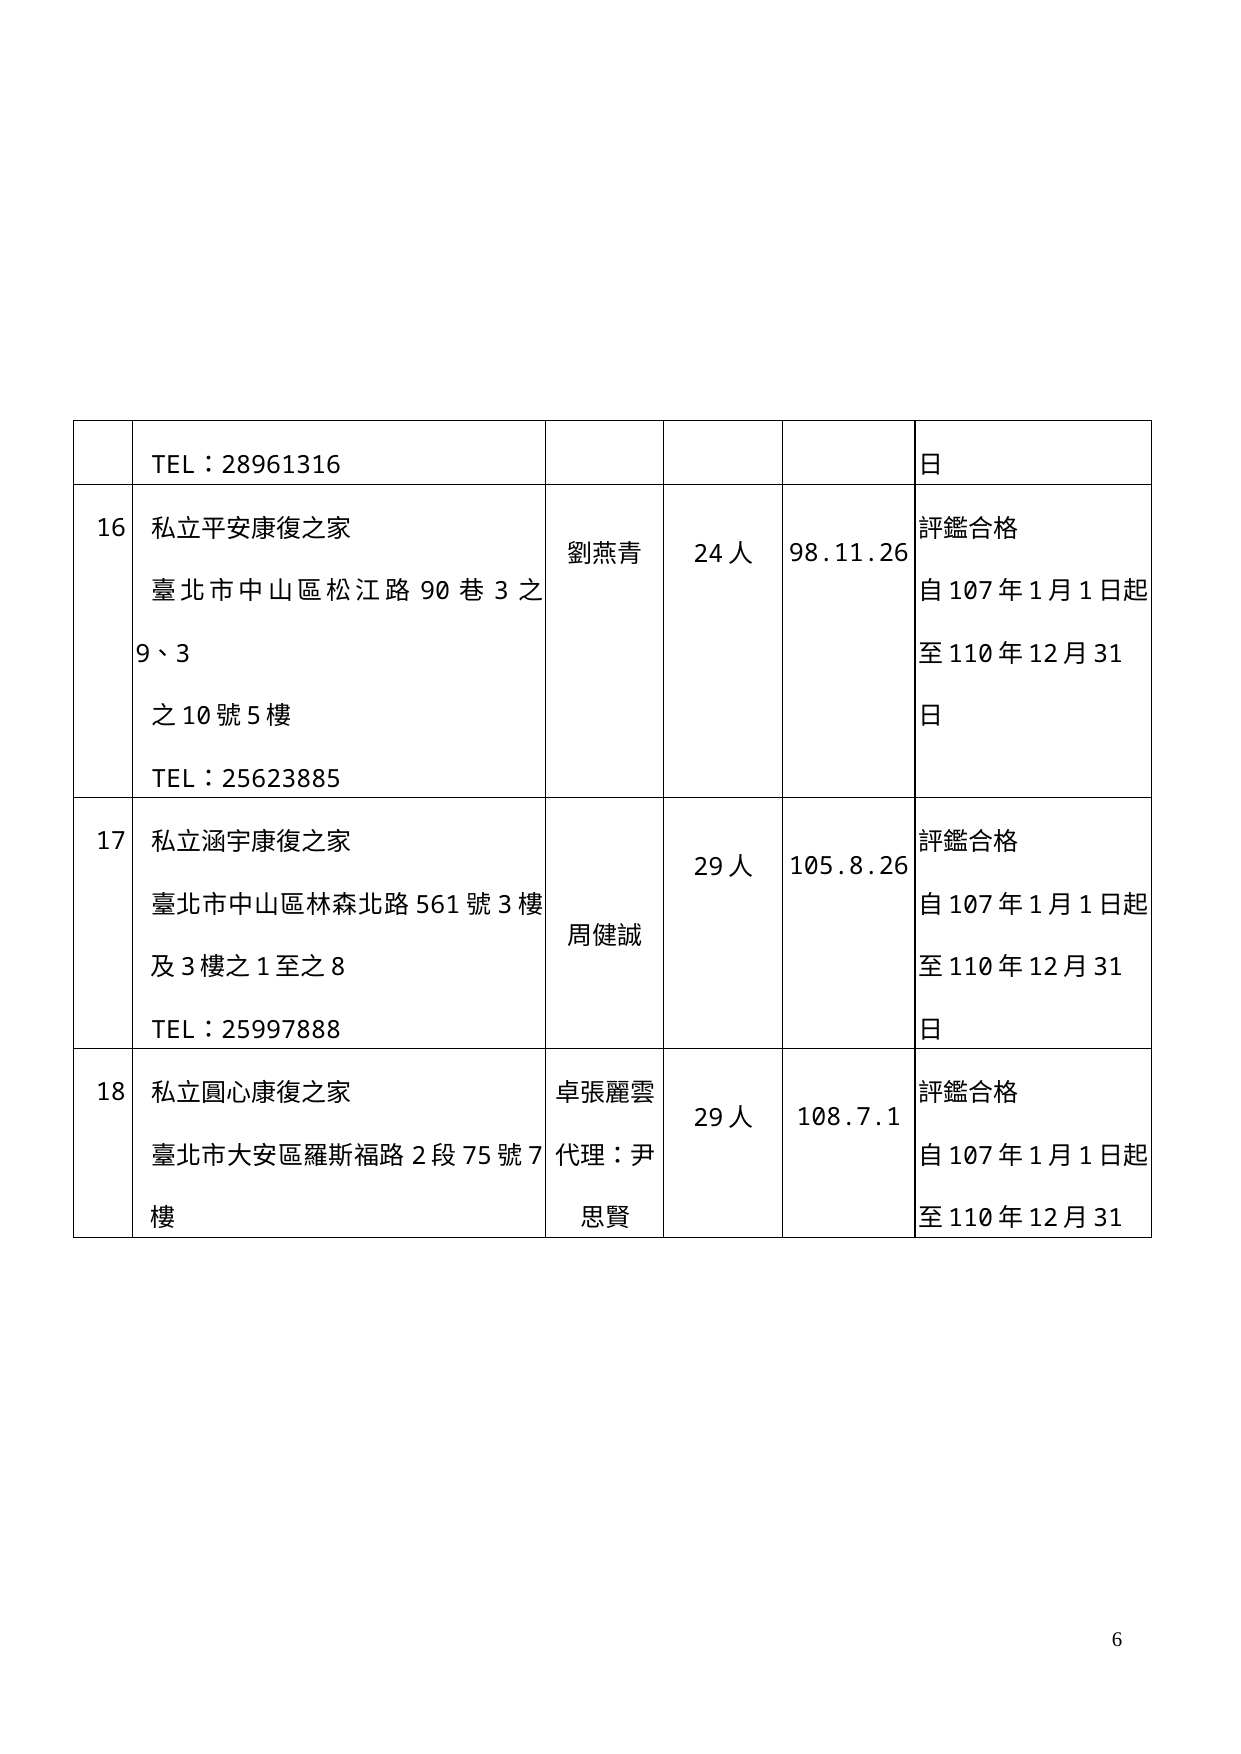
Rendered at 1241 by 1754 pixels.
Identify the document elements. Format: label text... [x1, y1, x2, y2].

table_cell 24人 [664, 485, 782, 797]
table_cell 評鑑合格 自107年1月1日起至110年12月31日 [916, 798, 1151, 1048]
table_cell 105.8.26 [783, 798, 914, 1048]
table_cell 日 [916, 421, 1151, 484]
table_cell 29人 [664, 798, 782, 1048]
table_cell 劉燕青 [546, 485, 663, 797]
table_cell [664, 421, 782, 484]
table_cell TEL：28961316 [133, 421, 545, 484]
table_cell 私立平安康復之家 臺北市中山區松江路90巷3之9、3 之10號5樓 TEL：25623885 [133, 485, 545, 797]
table_cell 98.11.26 [783, 485, 914, 797]
table_cell 18 [74, 1049, 132, 1237]
table_cell [74, 421, 132, 484]
table_cell [546, 421, 663, 484]
table_cell 私立圓心康復之家 臺北市大安區羅斯福路2段75號7樓 [133, 1049, 545, 1237]
table_cell 108.7.1 [783, 1049, 914, 1237]
table_cell 29人 [664, 1049, 782, 1237]
table_cell [783, 421, 914, 484]
table_cell 評鑑合格 自107年1月1日起至110年12月31 [916, 1049, 1151, 1237]
table_cell 評鑑合格 自107年1月1日起至110年12月31日 [916, 485, 1151, 797]
table_cell 17 [74, 798, 132, 1048]
table_cell 卓張麗雲 代理：尹思賢 [546, 1049, 663, 1237]
table_cell 16 [74, 485, 132, 797]
table_cell 私立涵宇康復之家 臺北市中山區林森北路561號3樓及3樓之1至之8 TEL：25997888 [133, 798, 545, 1048]
table_cell 周健誠 [546, 798, 663, 1048]
